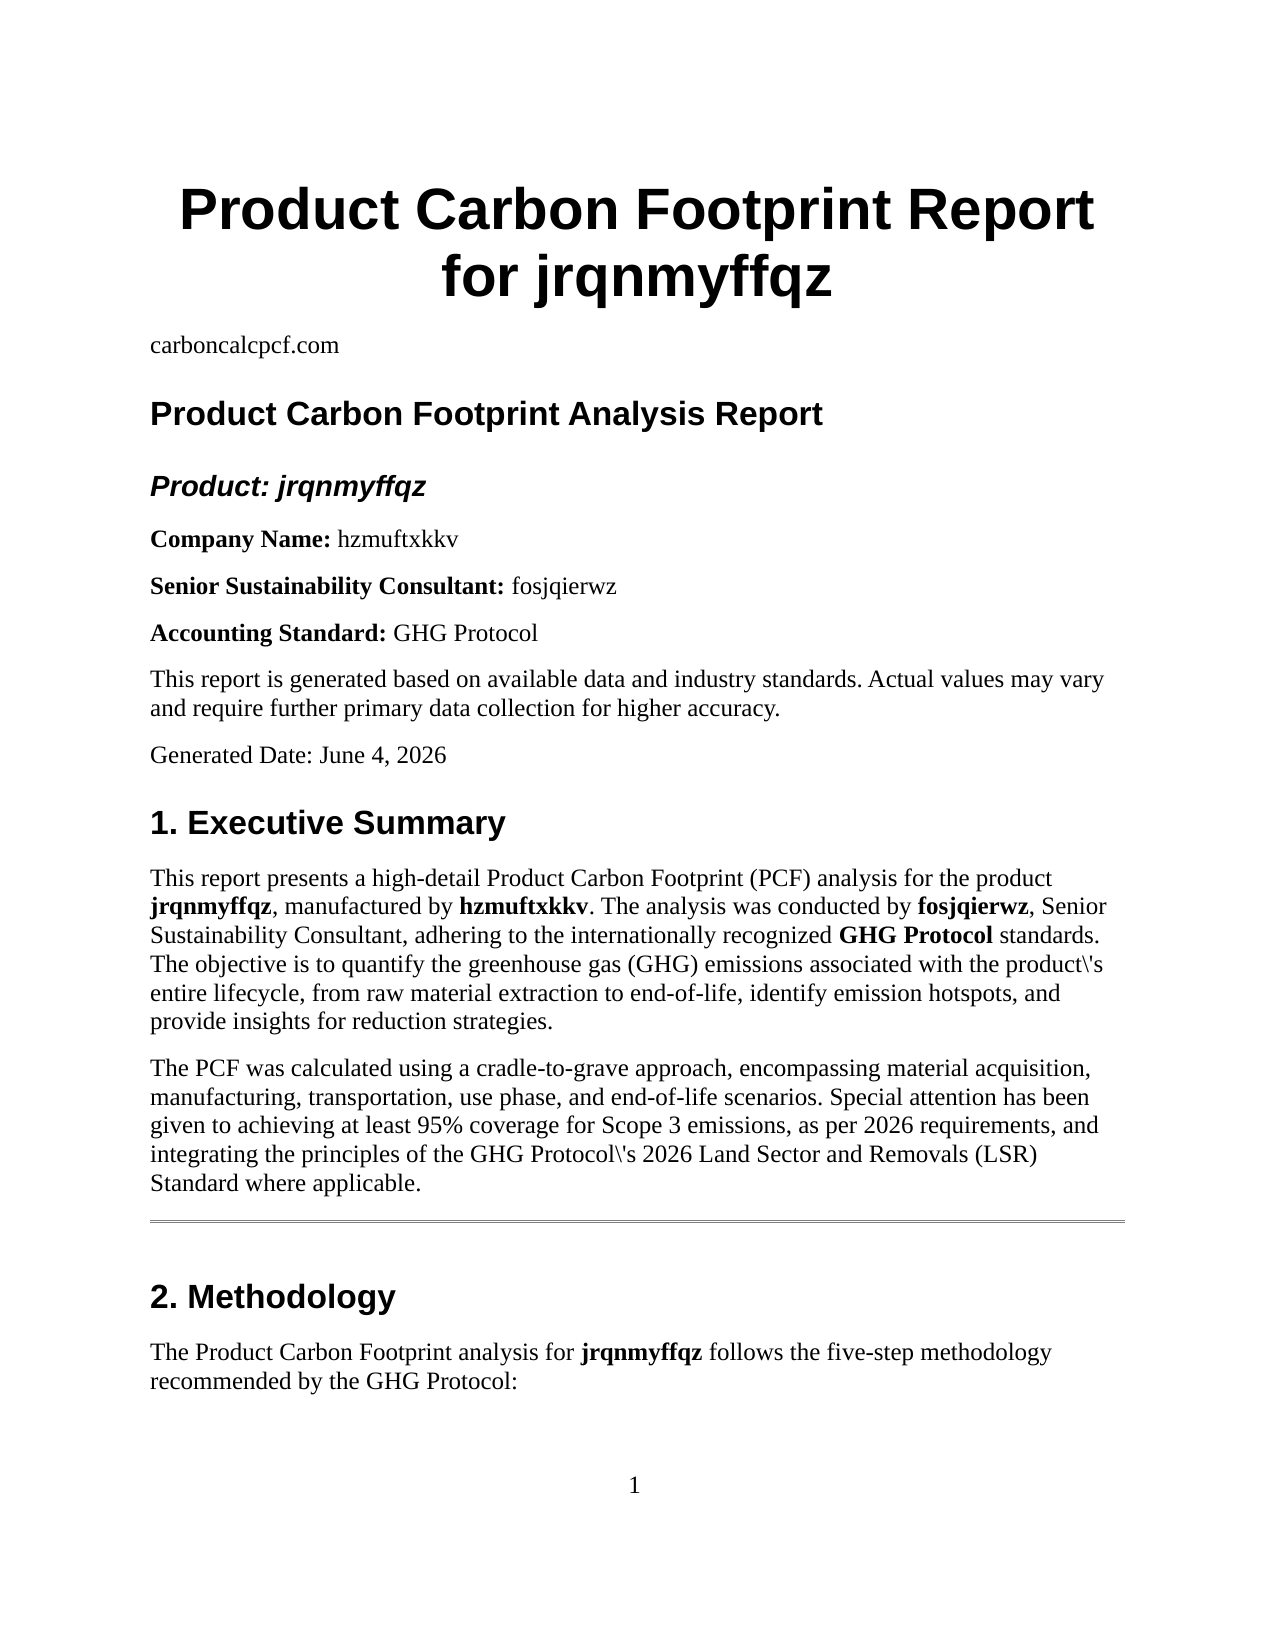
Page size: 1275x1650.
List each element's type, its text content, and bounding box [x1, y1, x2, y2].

text The PCF was calculated using a cradle-to-grave approach, encompassing material acquisition, manufacturing, transportation, use phase, and end-of-life scenarios. Special attention has been given to achieving at least 95% coverage for Scope 3 emissions, as per 2026 requirements, and integrating the principles of the GHG Protocol\'s 2026 Land Sector and Removals (LSR) Standard where applicable. [150, 1053, 1125, 1197]
subtitle Product Carbon Footprint Analysis Report [150, 393, 1125, 432]
subtitle 2. Methodology [150, 1277, 1125, 1316]
text Company Name: hzmuftxkkv [150, 524, 1125, 553]
text Accounting Standard: GHG Protocol [150, 618, 1125, 647]
text This report presents a high-detail Product Carbon Footprint (PCF) analysis for the product jrqnmyffqz, manufactured by hzmuftxkkv. The analysis was conducted by fosjqierwz, Senior Sustainability Consultant, adhering to the internationally recognized GHG Protocol standards. The objective is to quantify the greenhouse gas (GHG) emissions associated with the product\'s entire lifecycle, from raw material extraction to end-of-life, identify emission hotspots, and provide insights for reduction strategies. [150, 863, 1125, 1035]
subtitle Product: jrqnmyffqz [150, 469, 1125, 503]
title Product Carbon Footprint Report for jrqnmyffqz [150, 175, 1125, 309]
subtitle 1. Executive Summary [150, 803, 1125, 841]
text Senior Sustainability Consultant: fosjqierwz [150, 571, 1125, 600]
text This report is generated based on available data and industry standards. Actual values may vary and require further primary data collection for higher accuracy. [150, 664, 1125, 722]
text The Product Carbon Footprint analysis for jrqnmyffqz follows the five-step methodology recommended by the GHG Protocol: [150, 1337, 1125, 1394]
text carboncalcpcf.com [150, 331, 1125, 359]
text Generated Date: June 4, 2026 [150, 740, 1125, 769]
